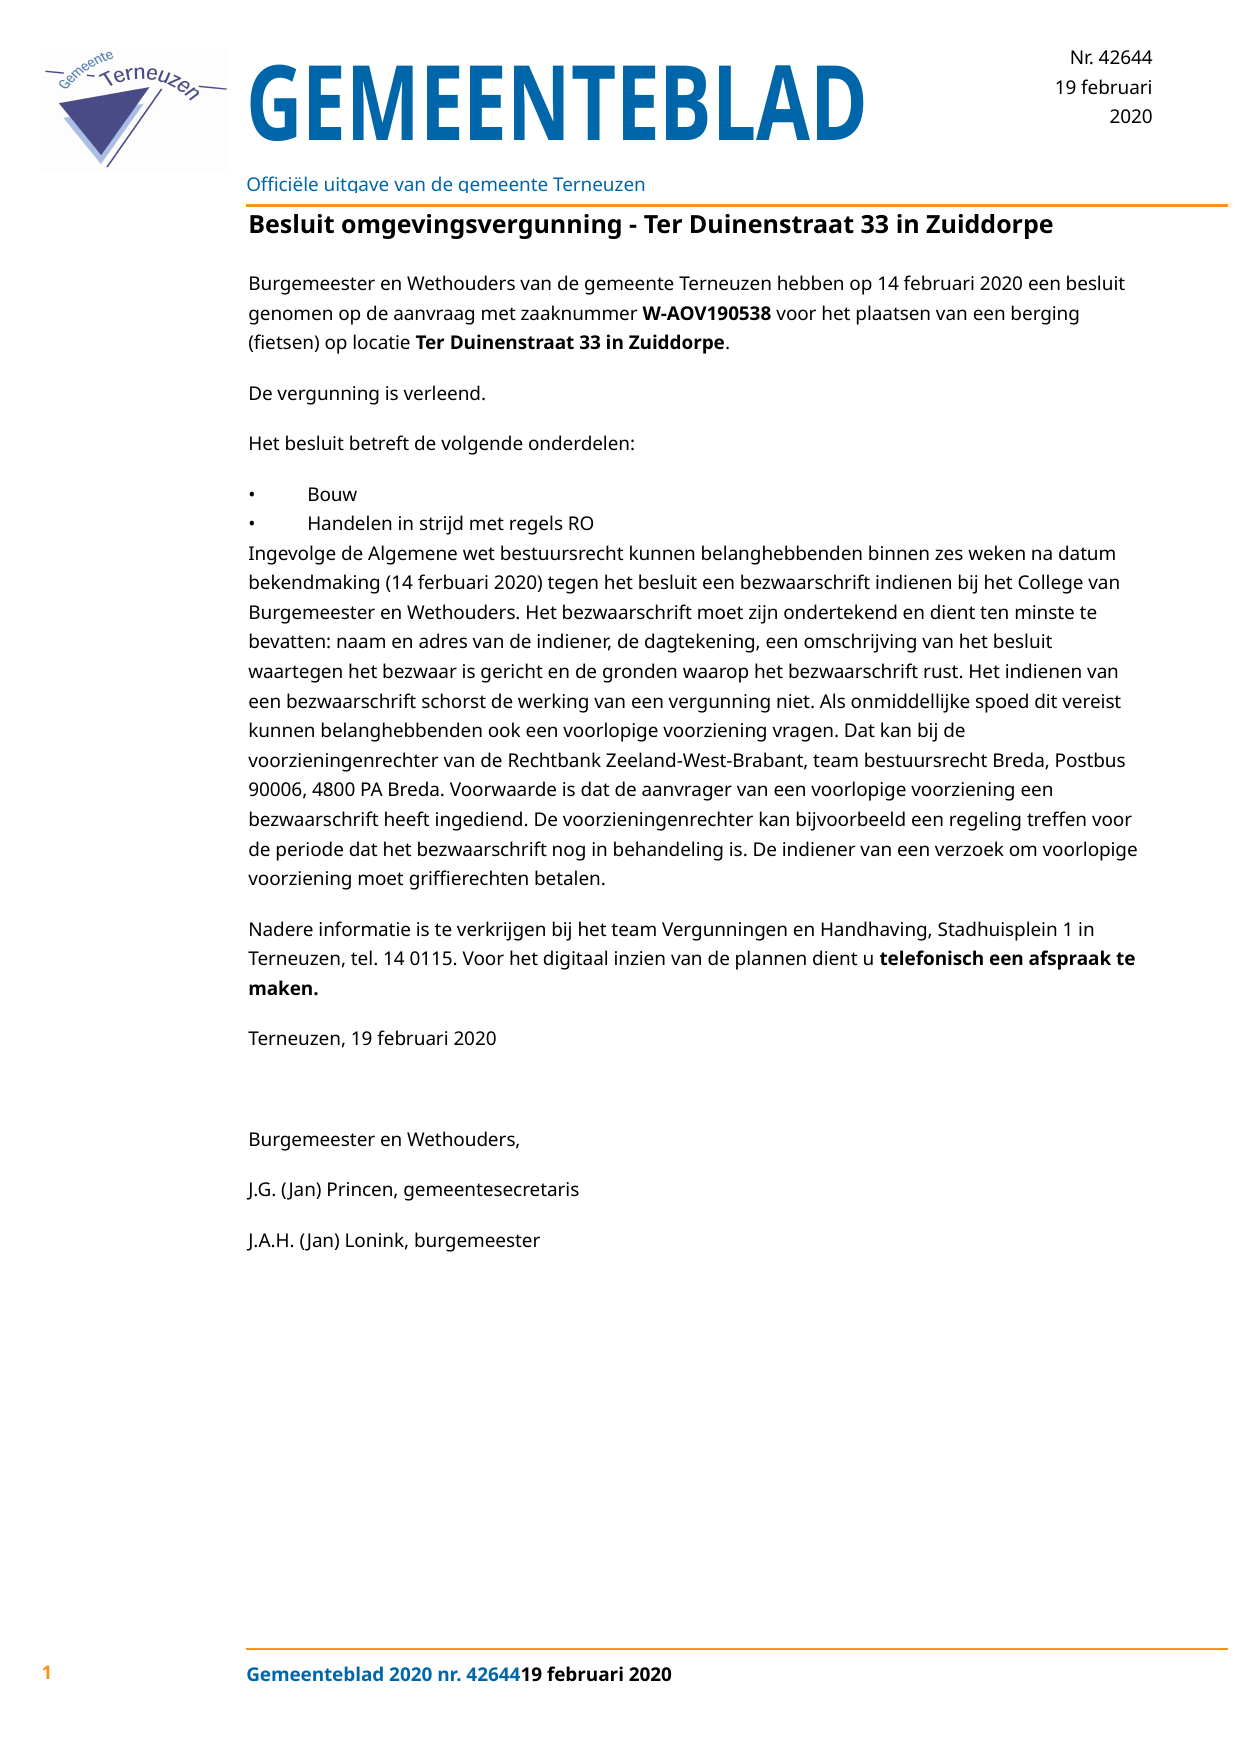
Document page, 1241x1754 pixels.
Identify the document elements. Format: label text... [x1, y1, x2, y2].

text Besluit omgevingsvergunning - Ter Duinenstraat 33 in Zuiddorpe [248, 207, 1152, 241]
text Terneuzen, 19 februari 2020 [248, 1025, 1152, 1051]
text Burgemeester en Wethouders van de gemeente Terneuzen hebben op 14 februari 2020 een besluit genomen op de aanvraag met zaaknummer W-AOV190538 voor het plaatsen van een berging (fietsen) op locatie Ter Duinenstraat 33 in Zuiddorpe. [248, 270, 1152, 355]
text Burgemeester en Wethouders, [248, 1126, 1152, 1152]
text J.G. (Jan) Princen, gemeentesecretaris [248, 1177, 1152, 1202]
text Nadere informatie is te verkrijgen bij het team Vergunningen en Handhaving, Stadhuisplein 1 in Terneuzen, tel. 14 0115. Voor het digitaal inzien van de plannen dient u telefonisch een afspraak te maken. [248, 916, 1152, 1001]
picture [41, 47, 231, 172]
text De vergunning is verleend. [248, 380, 1152, 406]
list Bouw [248, 481, 1152, 506]
text J.A.H. (Jan) Lonink, burgemeester [248, 1227, 1152, 1253]
list Handelen in strijd met regels RO [248, 510, 1152, 536]
text Ingevolge de Algemene wet bestuursrecht kunnen belanghebbenden binnen zes weken na datum bekendmaking (14 ferbuari 2020) tegen het besluit een bezwaarschrift indienen bij het College van Burgemeester en Wethouders. Het bezwaarschrift moet zijn ondertekend en dient ten minste te bevatten: naam en adres van de indiener, de dagtekening, een omschrijving van het besluit waartegen het bezwaar is gericht en de gronden waarop het bezwaarschrift rust. Het indienen van een bezwaarschrift schorst de werking van een vergunning niet. Als onmiddellijke spoed dit vereist kunnen belanghebbenden ook een voorlopige voorziening vragen. Dat kan bij de voorzieningenrechter van de Rechtbank Zeeland-West-Brabant, team bestuursrecht Breda, Postbus 90006, 4800 PA Breda. Voorwaarde is dat de aanvrager van een voorlopige voorziening een bezwaarschrift heeft ingediend. De voorzieningenrechter kan bijvoorbeeld een regeling treffen voor de periode dat het bezwaarschrift nog in behandeling is. De indiener van een verzoek om voorlopige voorziening moet griffierechten betalen. [248, 540, 1152, 891]
text Het besluit betreft de volgende onderdelen: [248, 430, 1152, 456]
